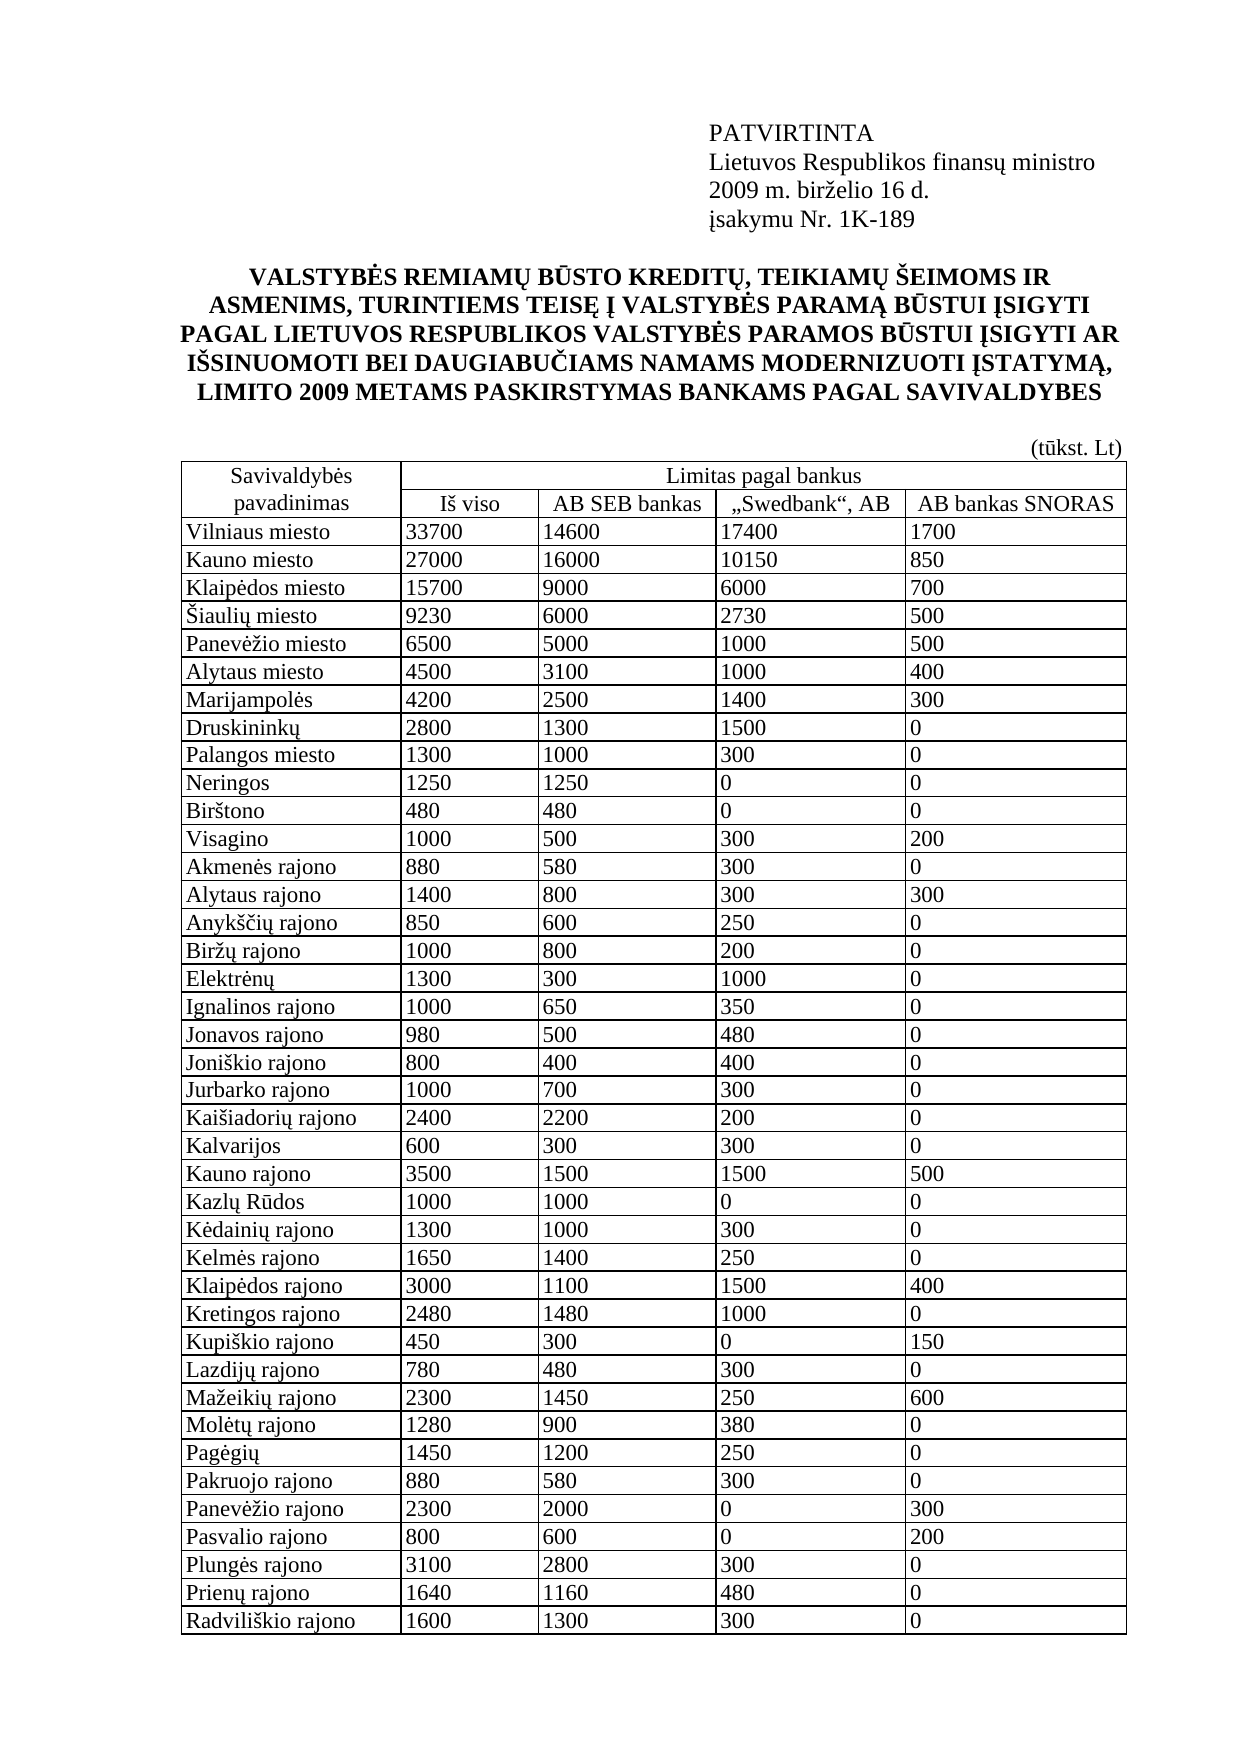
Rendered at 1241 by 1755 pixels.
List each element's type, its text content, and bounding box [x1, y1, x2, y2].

table_header Limitas pagal bankus [402, 462, 1126, 489]
table_cell 1480 [539, 1300, 715, 1326]
table_cell Jurbarko rajono [182, 1077, 400, 1103]
table_cell Biržų rajono [182, 937, 400, 963]
table_cell Ignalinos rajono [182, 993, 400, 1019]
table_cell 1700 [906, 518, 1126, 544]
table_cell Kalvarijos [182, 1132, 400, 1159]
table_cell 0 [906, 909, 1126, 935]
table_cell Pagėgių [182, 1440, 400, 1466]
table_cell 600 [906, 1384, 1126, 1410]
table_cell Panevėžio miesto [182, 630, 400, 656]
table_cell Alytaus rajono [182, 881, 400, 907]
table_cell 300 [539, 965, 715, 991]
table_cell 0 [906, 1412, 1126, 1438]
table_cell 2800 [402, 714, 538, 740]
table_cell Iš viso [402, 490, 538, 517]
table_cell 300 [717, 825, 905, 852]
table_cell 5000 [539, 630, 715, 656]
table_cell Kėdainių rajono [182, 1216, 400, 1242]
table_cell Pasvalio rajono [182, 1523, 400, 1549]
table_cell 27000 [402, 546, 538, 572]
table_cell 6000 [717, 574, 905, 600]
table_cell Palangos miesto [182, 742, 400, 768]
table_cell 0 [906, 993, 1126, 1019]
table_cell 1400 [717, 686, 905, 712]
table_cell Jonavos rajono [182, 1021, 400, 1047]
table_cell 0 [906, 742, 1126, 768]
table_cell 6000 [539, 602, 715, 628]
table_cell 300 [717, 1551, 905, 1577]
table_cell 250 [717, 1440, 905, 1466]
table_cell 200 [717, 937, 905, 963]
table_cell 1000 [717, 630, 905, 656]
table_cell 1500 [717, 1160, 905, 1187]
table_cell 1500 [539, 1160, 715, 1187]
table_cell 1640 [402, 1579, 538, 1605]
text (tūkst. Lt) [177, 434, 1122, 461]
table_cell Pakruojo rajono [182, 1467, 400, 1494]
table_cell 0 [906, 770, 1126, 796]
text VALSTYBĖS REMIAMŲ BŪSTO KREDITŲ, TEIKIAMŲ ŠEIMOMS IR ASMENIMS, TURINTIEMS TEISĘ Į VALSTYBĖS PARAMĄ BŪSTUI ĮSIGYTI PAGAL LIETUVOS RESPUBLIKOS VALSTYBĖS PARAMOS BŪSTUI ĮSIGYTI AR IŠSINUOMOTI BEI DAUGIABUČIAMS NAMAMS MODERNIZUOTI ĮSTATYMĄ, LIMITO 2009 METAMS PASKIRSTYMAS BANKAMS PAGAL SAVIVALDYBES [177, 262, 1122, 406]
table_cell 6500 [402, 630, 538, 656]
table_cell 0 [906, 965, 1126, 991]
table_cell 1250 [402, 770, 538, 796]
table_cell 1000 [402, 937, 538, 963]
table_cell Lazdijų rajono [182, 1356, 400, 1382]
table_cell 14600 [539, 518, 715, 544]
table_cell 480 [539, 797, 715, 824]
table_cell 1300 [402, 1216, 538, 1242]
table_cell 1300 [402, 965, 538, 991]
table_cell 300 [906, 686, 1126, 712]
table_cell 0 [717, 1495, 905, 1522]
table_cell 1280 [402, 1412, 538, 1438]
table_cell „Swedbank“, AB [717, 490, 905, 517]
table_cell 480 [539, 1356, 715, 1382]
text įsakymu Nr. 1K-189 [177, 204, 1122, 233]
table_cell 1200 [539, 1440, 715, 1466]
table_cell 480 [717, 1579, 905, 1605]
table_cell 1500 [717, 714, 905, 740]
table_cell 3100 [539, 658, 715, 684]
text PATVIRTINTA [177, 118, 1122, 147]
table_cell 700 [906, 574, 1126, 600]
table_cell 3000 [402, 1272, 538, 1298]
table_cell 0 [906, 1021, 1126, 1047]
table_cell 9000 [539, 574, 715, 600]
table_cell Panevėžio rajono [182, 1495, 400, 1522]
table_cell 0 [717, 797, 905, 824]
table_cell 2480 [402, 1300, 538, 1326]
table_cell 200 [717, 1105, 905, 1131]
table_cell AB bankas SNORAS [906, 490, 1126, 517]
table_cell Neringos [182, 770, 400, 796]
table_cell 300 [717, 1216, 905, 1242]
table_cell 1000 [402, 1077, 538, 1103]
table_cell 300 [539, 1132, 715, 1159]
table_cell 600 [539, 909, 715, 935]
table_cell 480 [717, 1021, 905, 1047]
table_cell 0 [906, 1132, 1126, 1159]
table_cell 300 [717, 1467, 905, 1494]
table_cell Vilniaus miesto [182, 518, 400, 544]
table_cell 0 [906, 1440, 1126, 1466]
table_cell Kelmės rajono [182, 1244, 400, 1270]
table_cell 900 [539, 1412, 715, 1438]
table_cell 15700 [402, 574, 538, 600]
table_cell 0 [906, 1188, 1126, 1214]
table_cell 1600 [402, 1607, 538, 1633]
table_cell 1450 [539, 1384, 715, 1410]
table_cell 880 [402, 1467, 538, 1494]
table_cell 380 [717, 1412, 905, 1438]
table_cell 0 [906, 1049, 1126, 1075]
table_cell 300 [717, 881, 905, 907]
table_cell 2800 [539, 1551, 715, 1577]
table_cell Druskininkų [182, 714, 400, 740]
table_cell 580 [539, 1467, 715, 1494]
table_cell 1000 [717, 658, 905, 684]
table_cell 1500 [717, 1272, 905, 1298]
text 2009 m. birželio 16 d. [177, 176, 1122, 204]
table_cell 880 [402, 853, 538, 879]
table_cell 0 [717, 1523, 905, 1549]
table_cell 300 [906, 881, 1126, 907]
table_cell 2200 [539, 1105, 715, 1131]
table_cell 1250 [539, 770, 715, 796]
table_cell 300 [717, 1077, 905, 1103]
table_cell 1000 [402, 825, 538, 852]
table_cell Klaipėdos miesto [182, 574, 400, 600]
table_cell 0 [906, 1300, 1126, 1326]
table_cell 4200 [402, 686, 538, 712]
table_cell 0 [906, 1216, 1126, 1242]
table_cell 1400 [402, 881, 538, 907]
table_cell 500 [906, 630, 1126, 656]
table_cell 0 [906, 1105, 1126, 1131]
table_cell Plungės rajono [182, 1551, 400, 1577]
table_cell 600 [539, 1523, 715, 1549]
table_cell Marijampolės [182, 686, 400, 712]
table_cell 1300 [402, 742, 538, 768]
table_cell 780 [402, 1356, 538, 1382]
table_cell 2500 [539, 686, 715, 712]
table_cell 3500 [402, 1160, 538, 1187]
table_cell Kaišiadorių rajono [182, 1105, 400, 1131]
table_cell 9230 [402, 602, 538, 628]
table_cell 400 [539, 1049, 715, 1075]
table_cell 0 [906, 1607, 1126, 1633]
table_cell Kretingos rajono [182, 1300, 400, 1326]
table_cell 0 [906, 1579, 1126, 1605]
table_cell 250 [717, 909, 905, 935]
table_cell Akmenės rajono [182, 853, 400, 879]
table_cell Prienų rajono [182, 1579, 400, 1605]
table_cell 300 [906, 1495, 1126, 1522]
table_cell 200 [906, 825, 1126, 852]
table_cell Anykščių rajono [182, 909, 400, 935]
table_cell 1000 [402, 1188, 538, 1214]
table_cell 300 [717, 853, 905, 879]
table_cell 500 [906, 602, 1126, 628]
table_cell 400 [717, 1049, 905, 1075]
table_cell 500 [906, 1160, 1126, 1187]
table_cell 800 [402, 1049, 538, 1075]
table_cell Elektrėnų [182, 965, 400, 991]
table_cell 1300 [539, 714, 715, 740]
table_cell 17400 [717, 518, 905, 544]
table_cell 500 [539, 825, 715, 852]
table_cell 250 [717, 1244, 905, 1270]
table_cell 0 [906, 1356, 1126, 1382]
table_cell 300 [717, 1356, 905, 1382]
table_cell 1300 [539, 1607, 715, 1633]
table_cell 2300 [402, 1495, 538, 1522]
table_cell 850 [402, 909, 538, 935]
table_cell 0 [906, 1077, 1126, 1103]
table_cell 1650 [402, 1244, 538, 1270]
table_cell 800 [539, 881, 715, 907]
table_cell 300 [717, 742, 905, 768]
table_cell 0 [906, 853, 1126, 879]
table_cell Kauno rajono [182, 1160, 400, 1187]
table_cell 400 [906, 1272, 1126, 1298]
table_cell 1160 [539, 1579, 715, 1605]
table_cell 200 [906, 1523, 1126, 1549]
table_cell 1000 [539, 742, 715, 768]
table_cell Birštono [182, 797, 400, 824]
table_cell 0 [906, 797, 1126, 824]
table_cell 300 [539, 1328, 715, 1354]
table_cell 0 [717, 1188, 905, 1214]
table_cell 0 [717, 1328, 905, 1354]
table_cell 2000 [539, 1495, 715, 1522]
table_cell 980 [402, 1021, 538, 1047]
table_cell 0 [906, 1551, 1126, 1577]
table_cell 4500 [402, 658, 538, 684]
table_cell Šiaulių miesto [182, 602, 400, 628]
table_cell 2300 [402, 1384, 538, 1410]
table_cell 0 [906, 1467, 1126, 1494]
table_cell 1400 [539, 1244, 715, 1270]
table_cell Molėtų rajono [182, 1412, 400, 1438]
table_cell Kupiškio rajono [182, 1328, 400, 1354]
table_cell 500 [539, 1021, 715, 1047]
table_cell 1000 [539, 1188, 715, 1214]
table_cell Kauno miesto [182, 546, 400, 572]
table_cell 600 [402, 1132, 538, 1159]
table_cell 800 [402, 1523, 538, 1549]
table_cell 10150 [717, 546, 905, 572]
table_cell 700 [539, 1077, 715, 1103]
table_cell 300 [717, 1132, 905, 1159]
table_cell 1000 [717, 965, 905, 991]
table_cell 580 [539, 853, 715, 879]
table_cell 2400 [402, 1105, 538, 1131]
table_cell Visagino [182, 825, 400, 852]
table_cell 0 [906, 1244, 1126, 1270]
table_cell 33700 [402, 518, 538, 544]
table_cell Kazlų Rūdos [182, 1188, 400, 1214]
table_cell 800 [539, 937, 715, 963]
table_cell AB SEB bankas [539, 490, 715, 517]
table_cell 1000 [717, 1300, 905, 1326]
table_header Savivaldybės pavadinimas [182, 462, 400, 517]
table_cell 0 [906, 937, 1126, 963]
table_cell 850 [906, 546, 1126, 572]
table_cell 650 [539, 993, 715, 1019]
table_cell 300 [717, 1607, 905, 1633]
table_cell 450 [402, 1328, 538, 1354]
table_cell 1450 [402, 1440, 538, 1466]
table_cell 1100 [539, 1272, 715, 1298]
table_cell 3100 [402, 1551, 538, 1577]
text Lietuvos Respublikos finansų ministro [177, 147, 1122, 176]
table_cell 150 [906, 1328, 1126, 1354]
table_cell 0 [717, 770, 905, 796]
table_cell 400 [906, 658, 1126, 684]
table_cell Radviliškio rajono [182, 1607, 400, 1633]
table_cell 480 [402, 797, 538, 824]
table_cell 2730 [717, 602, 905, 628]
table_cell 16000 [539, 546, 715, 572]
table_cell 250 [717, 1384, 905, 1410]
table_cell Mažeikių rajono [182, 1384, 400, 1410]
table_cell 1000 [539, 1216, 715, 1242]
table_cell 0 [906, 714, 1126, 740]
table_cell 350 [717, 993, 905, 1019]
table_cell 1000 [402, 993, 538, 1019]
table_cell Alytaus miesto [182, 658, 400, 684]
table_cell Klaipėdos rajono [182, 1272, 400, 1298]
table_cell Joniškio rajono [182, 1049, 400, 1075]
